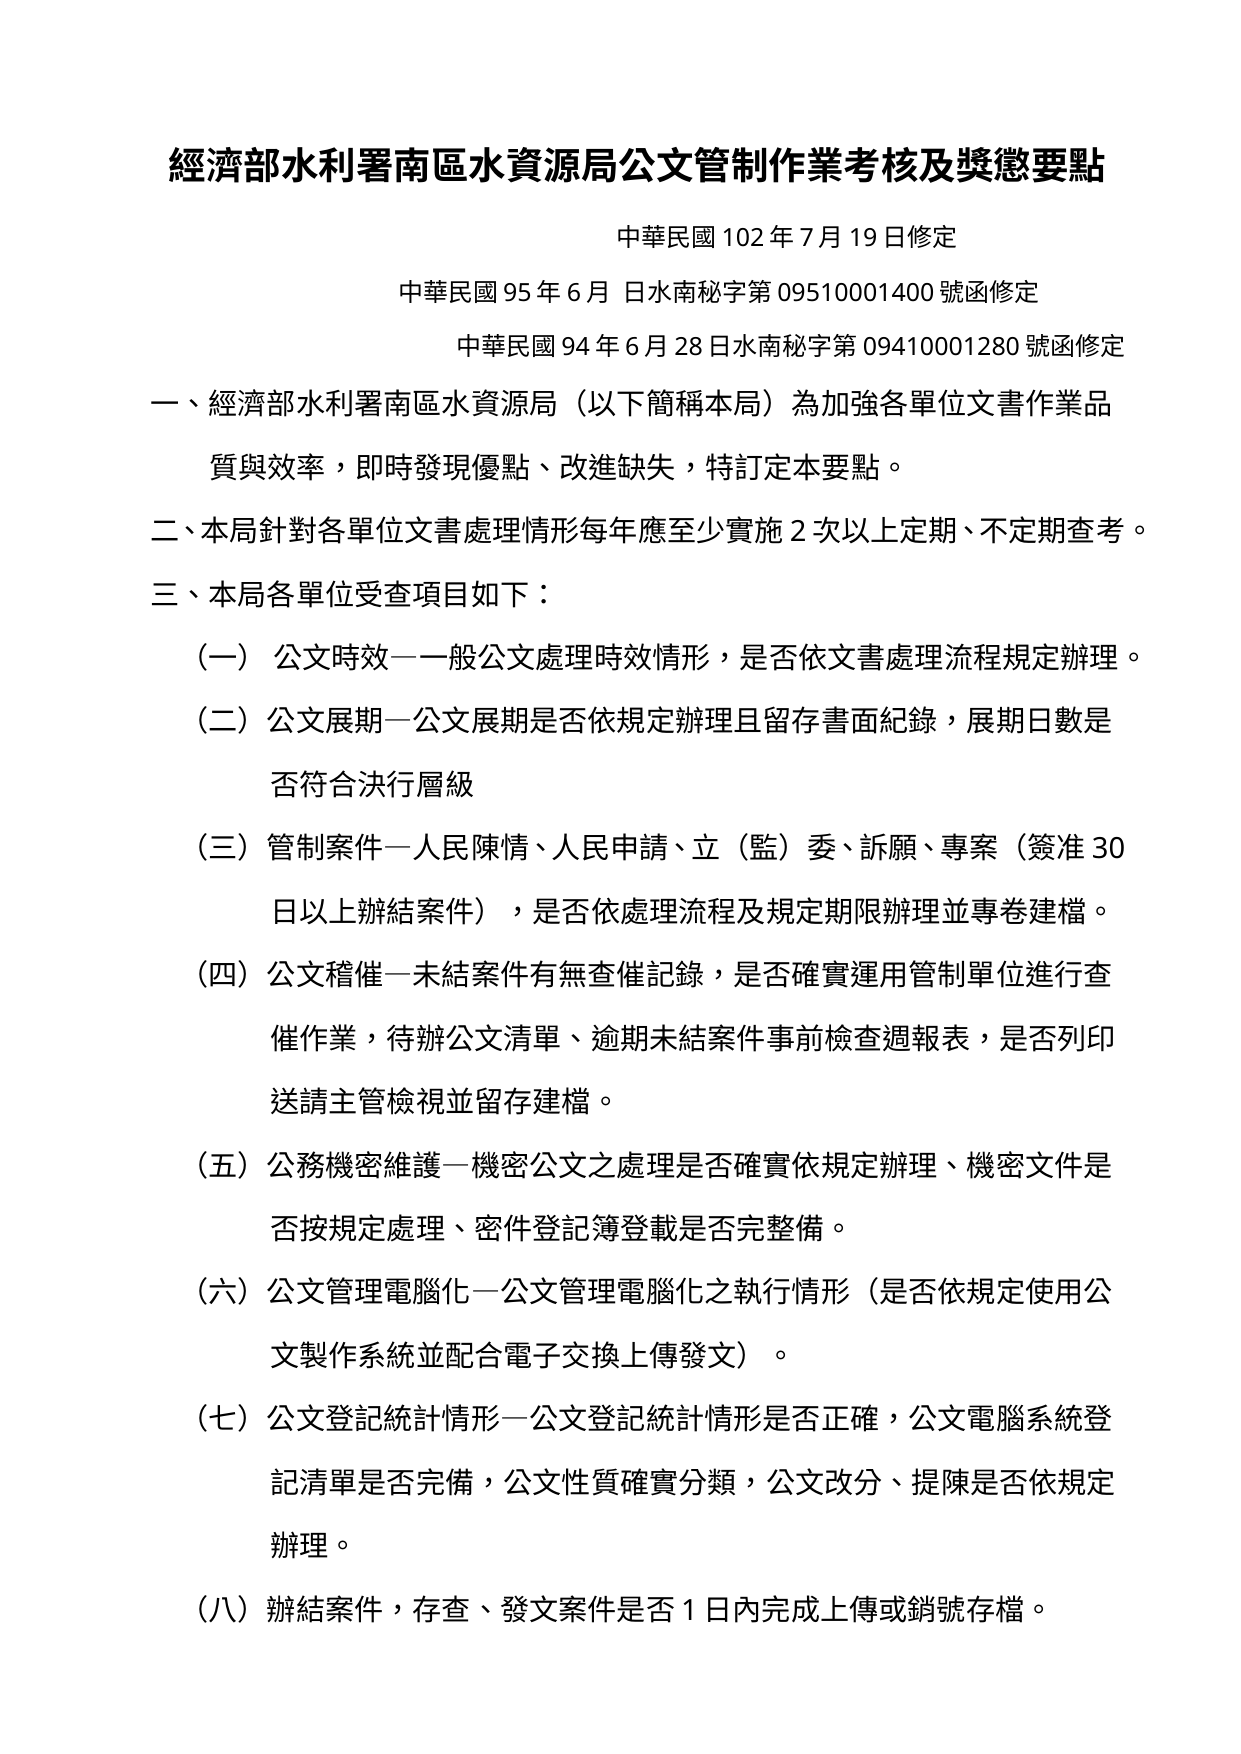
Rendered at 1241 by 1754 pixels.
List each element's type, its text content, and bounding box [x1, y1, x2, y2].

text （七）公文登記統計情形—公文登記統計情形是否正確，公文電腦系統登記清單是否完備，公文性質確實分類，公文改分、提陳是否依規定辦理。 [179, 1396, 1125, 1565]
text （八）辦結案件，存查、發文案件是否1日內完成上傳或銷號存檔。 [179, 1586, 1125, 1629]
text （一） 公文時效—一般公文處理時效情形，是否依文書處理流程規定辦理。 [179, 634, 1125, 677]
text （四）公文稽催—未結案件有無查催記錄，是否確實運用管制單位進行查催作業，待辦公文清單、逾期未結案件事前檢查週報表，是否列印送請主管檢視並留存建檔。 [179, 952, 1125, 1121]
text （三）管制案件—人民陳情、人民申請、立（監）委、訴願、專案（簽准30日以上辦結案件），是否依處理流程及規定期限辦理並專卷建檔。 [179, 825, 1125, 931]
text （五）公務機密維護—機密公文之處理是否確實依規定辦理、機密文件是否按規定處理、密件登記簿登載是否完整備。 [179, 1142, 1125, 1248]
text （六）公文管理電腦化—公文管理電腦化之執行情形（是否依規定使用公文製作系統並配合電子交換上傳發文）。 [179, 1269, 1125, 1375]
text 經濟部水利署南區水資源局公文管制作業考核及獎懲要點 [150, 136, 1125, 191]
text 二、本局針對各單位文書處理情形每年應至少實施2次以上定期、不定期查考。 [150, 508, 1125, 550]
text 一、經濟部水利署南區水資源局（以下簡稱本局）為加強各單位文書作業品質與效率，即時發現優點、改進缺失，特訂定本要點。 [150, 381, 1125, 486]
text 中華民國95年6月 日水南秘字第09510001400號函修定 [150, 272, 1125, 308]
text 三、本局各單位受查項目如下： [150, 571, 1125, 613]
text 中華民國94年6月28日水南秘字第09410001280號函修定 [150, 326, 1125, 363]
text （二）公文展期—公文展期是否依規定辦理且留存書面紀錄，展期日數是否符合決行層級 [179, 698, 1125, 804]
text 中華民國102年7月19日修定 [150, 218, 1125, 254]
